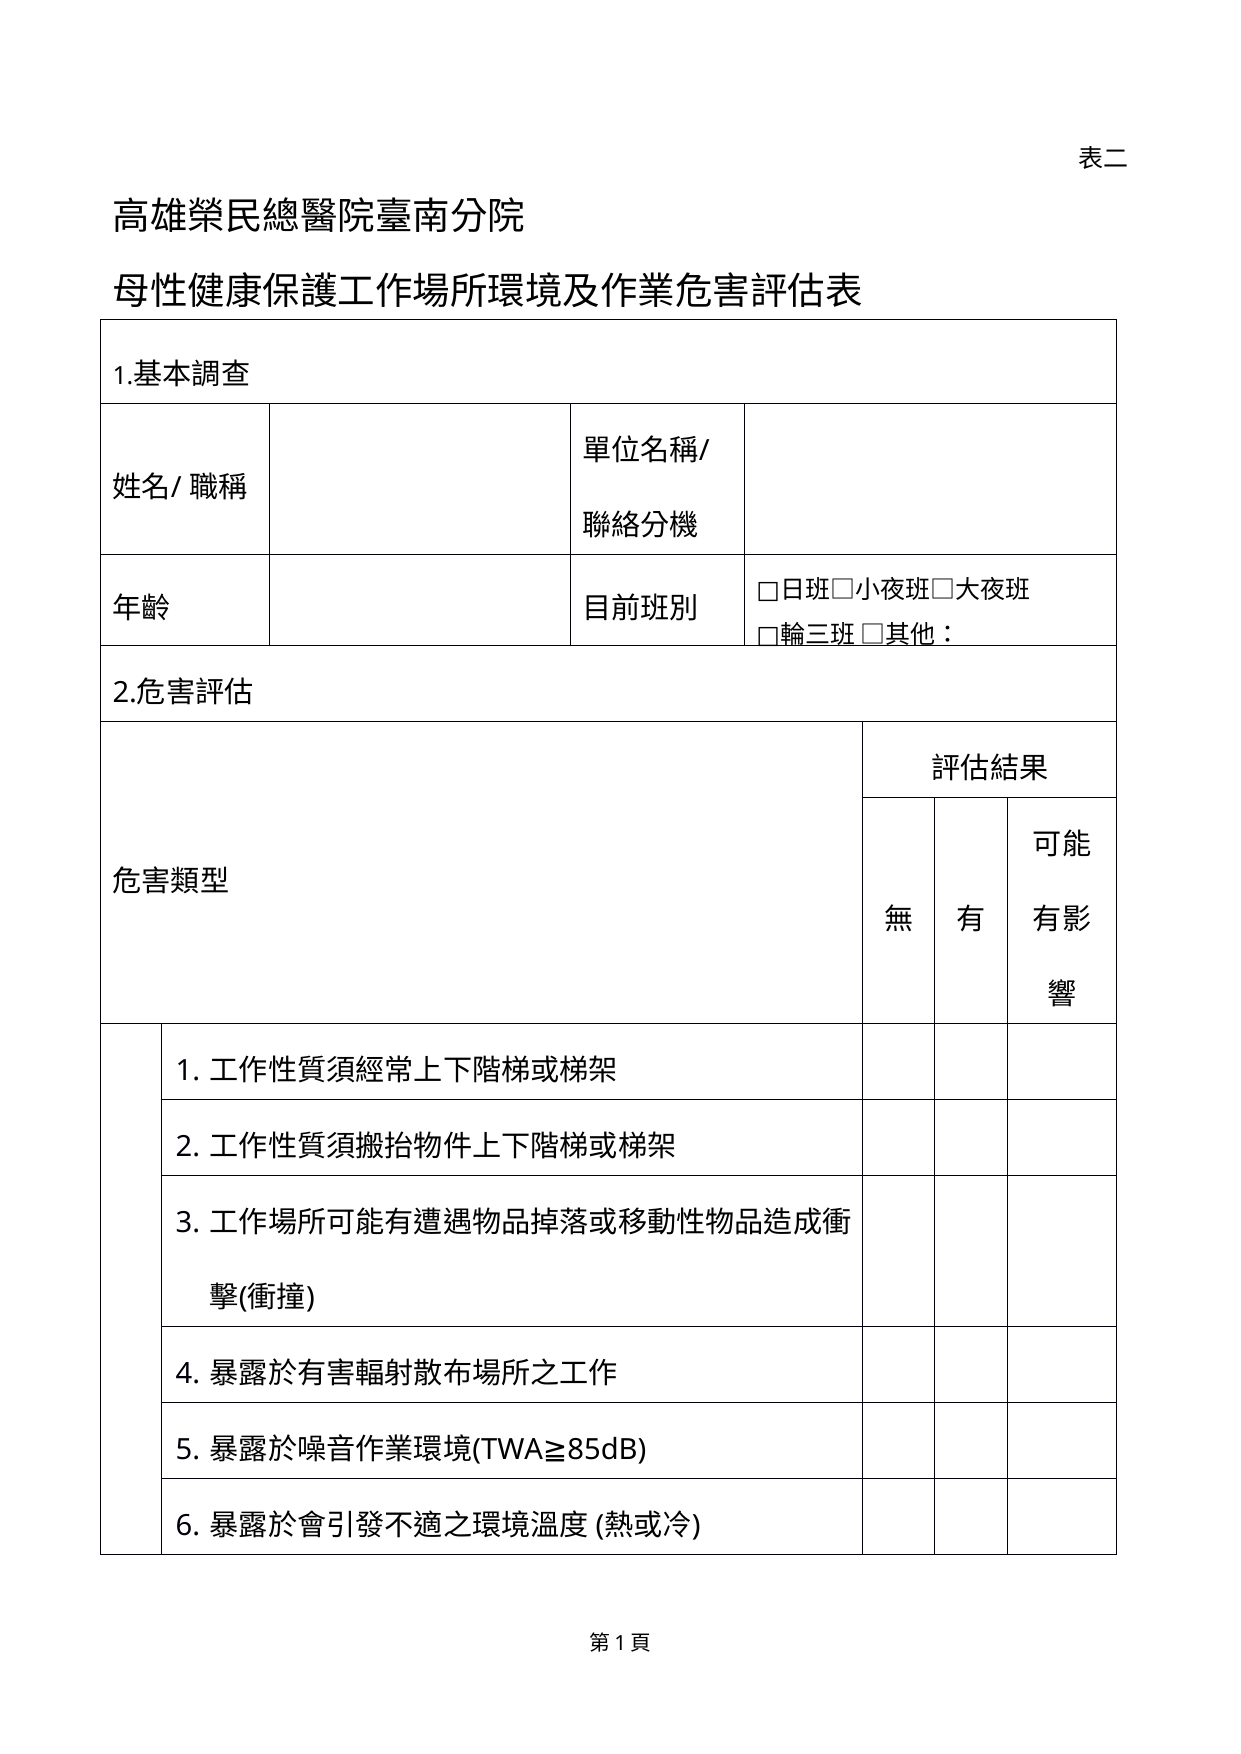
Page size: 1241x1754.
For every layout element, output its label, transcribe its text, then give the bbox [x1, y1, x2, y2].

table_cell [270, 555, 570, 645]
table_cell 無 [863, 798, 934, 1023]
table_cell 2.危害評估 [101, 646, 1116, 721]
table_cell 單位名稱/ 聯絡分機 [571, 404, 744, 554]
table_cell [935, 1403, 1007, 1478]
table_cell [1008, 1100, 1116, 1175]
table_cell [745, 404, 1116, 554]
table_cell [935, 1176, 1007, 1326]
table_cell 暴露於會引發不適之環境溫度 (熱或冷) [162, 1479, 862, 1554]
table_cell 暴露於噪音作業環境(TWA≧85dB) [162, 1403, 862, 1478]
table_cell 暴露於有害輻射散布場所之工作 [162, 1327, 862, 1402]
table_cell 工作場所可能有遭遇物品掉落或移動性物品造成衝擊(衝撞) [162, 1176, 862, 1326]
table_cell [863, 1024, 934, 1099]
text 表二 [112, 132, 1128, 169]
table_cell [1008, 1403, 1116, 1478]
table_cell 年齡 [101, 555, 269, 645]
table_cell 工作性質須經常上下階梯或梯架 [162, 1024, 862, 1099]
text 母性健康保護工作場所環境及作業危害評估表 [112, 244, 1128, 319]
table_cell [1008, 1024, 1116, 1099]
table_cell 危害類型 [101, 722, 862, 1023]
table_cell [270, 404, 570, 554]
table_cell [935, 1479, 1007, 1554]
table_cell [863, 1100, 934, 1175]
table_cell [1008, 1479, 1116, 1554]
table_header 1.基本調查 [101, 320, 617, 403]
table_cell [863, 1479, 934, 1554]
table_cell 姓名/ 職稱 [101, 404, 269, 554]
table_cell 可能有影響 [1008, 798, 1116, 1023]
table_cell [935, 1327, 1007, 1402]
table_cell 工作性質須搬抬物件上下階梯或梯架 [162, 1100, 862, 1175]
table_cell [1008, 1176, 1116, 1326]
table_cell [863, 1327, 934, 1402]
table_cell [1008, 1327, 1116, 1402]
table_header [617, 320, 1116, 403]
table_cell [863, 1403, 934, 1478]
table_cell [863, 1176, 934, 1326]
table_cell □日班□小夜班□大夜班 □輪三班 □其他： [745, 555, 1116, 645]
table_cell 目前班別 [571, 555, 744, 645]
table_cell 物理性危害 [101, 1024, 161, 1554]
table_cell 有 [935, 798, 1007, 1023]
table_cell 評估結果 [863, 722, 1116, 797]
table_cell [935, 1100, 1007, 1175]
text 高雄榮民總醫院臺南分院 [112, 169, 1128, 244]
table_cell [935, 1024, 1007, 1099]
